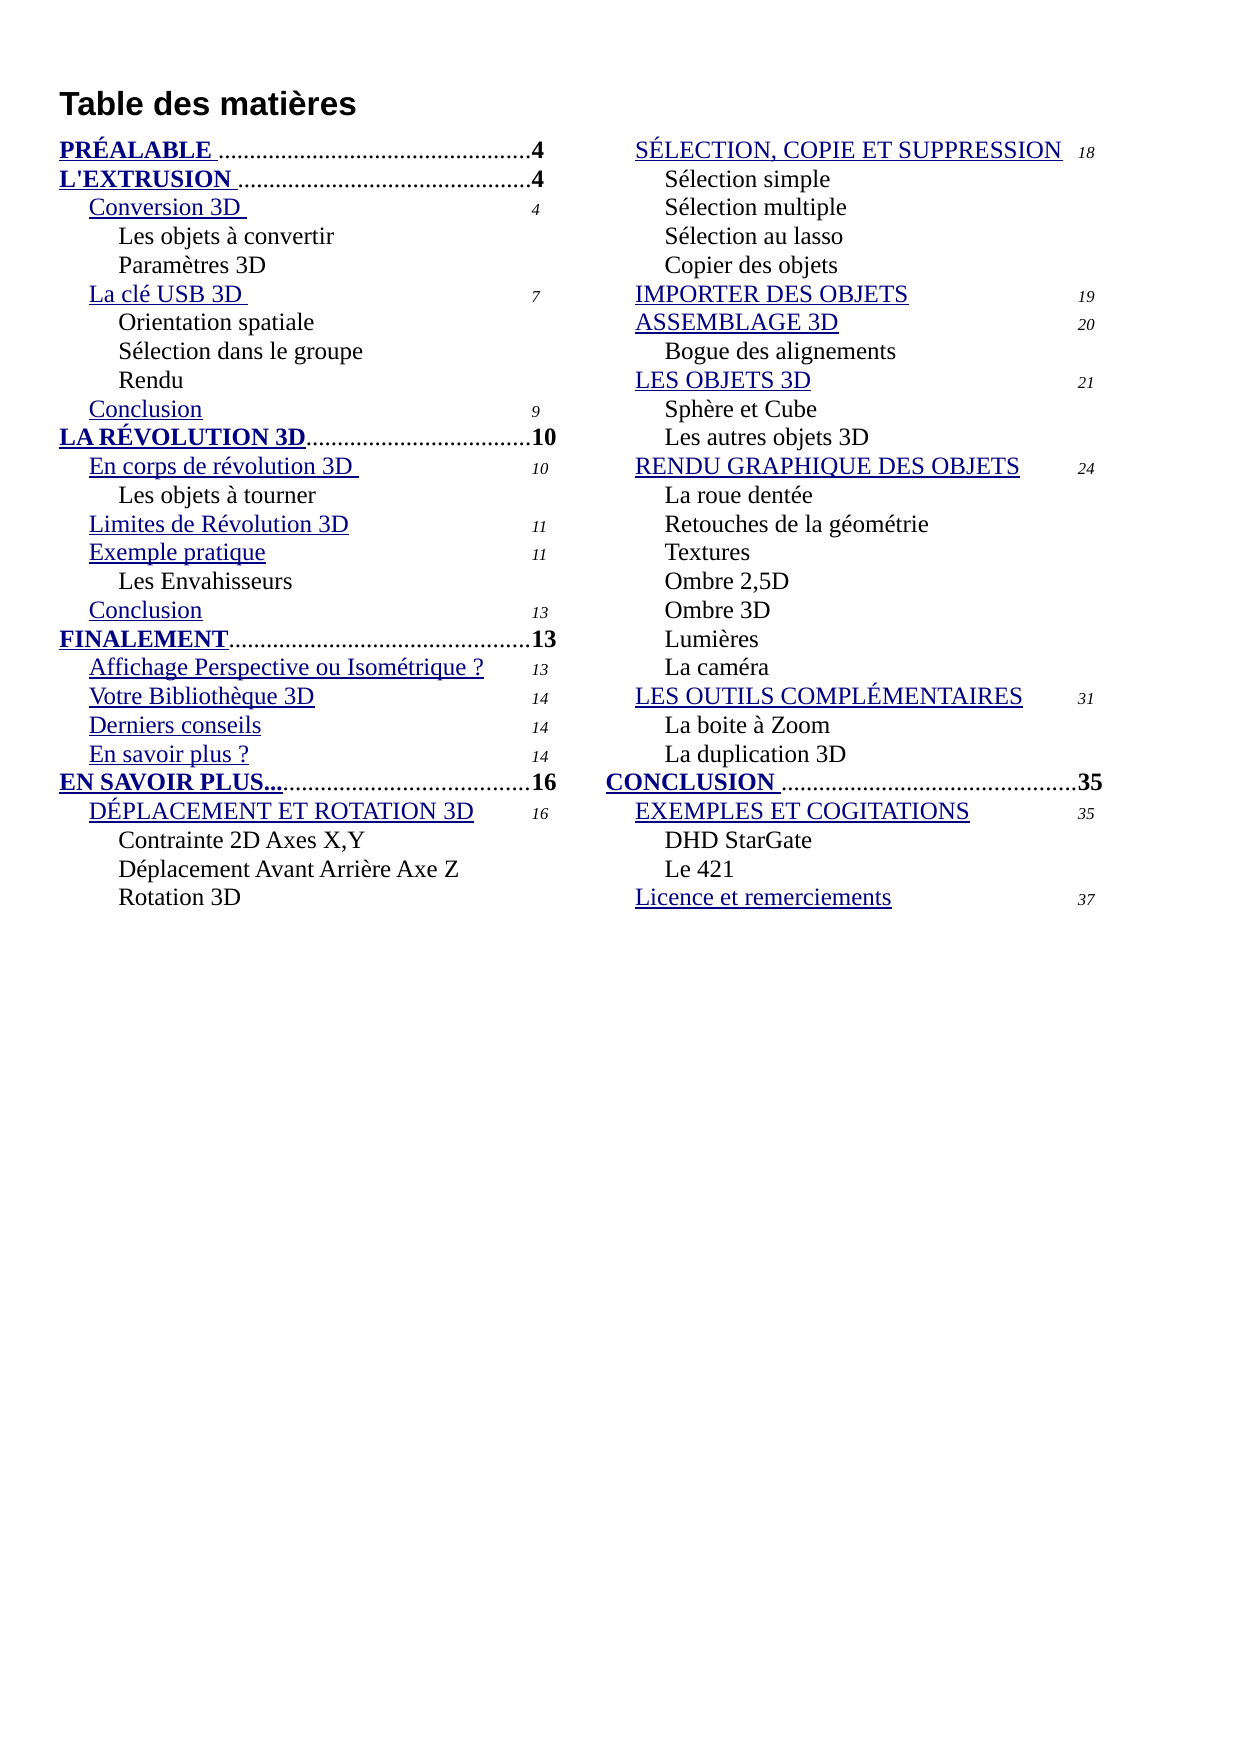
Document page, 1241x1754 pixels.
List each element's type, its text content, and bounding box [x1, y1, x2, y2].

text La roue dentée [664, 480, 1152, 509]
text RENDU GRAPHIQUE DES OBJETS 24 [635, 451, 1152, 480]
text Exemple pratique 11 [88, 537, 605, 566]
text La duplication 3D [664, 739, 1152, 767]
text Les autres objets 3D [664, 422, 1152, 451]
text La clé USB 3D 7 [88, 279, 605, 307]
text Sélection dans le groupe [118, 336, 605, 365]
text Sélection multiple [664, 192, 1152, 221]
text La boite à Zoom [664, 710, 1152, 739]
text Lumières [664, 624, 1152, 652]
text Les objets à convertir [118, 221, 605, 250]
text SÉLECTION, COPIE ET SUPPRESSION 18 [635, 135, 1152, 164]
text Retouches de la géométrie [664, 509, 1152, 537]
text Derniers conseils 14 [88, 710, 605, 739]
text Les Envahisseurs [118, 566, 605, 595]
text Le 421 [664, 854, 1152, 882]
text Ombre 3D [664, 595, 1152, 624]
text LES OUTILS COMPLÉMENTAIRES 31 [635, 681, 1152, 710]
text L'EXTRUSION 4 [59, 164, 605, 192]
text Paramètres 3D [118, 250, 605, 279]
text LES OBJETS 3D 21 [635, 365, 1152, 394]
text En savoir plus ? 14 [88, 739, 605, 767]
text Conclusion 9 [88, 394, 605, 422]
text La caméra [664, 652, 1152, 681]
text Sphère et Cube [664, 394, 1152, 422]
text EN SAVOIR PLUS... 16 [59, 767, 605, 796]
text Votre Bibliothèque 3D 14 [88, 681, 605, 710]
subtitle Table des matières [59, 84, 1152, 122]
text Ombre 2,5D [664, 566, 1152, 595]
text FINALEMENT 13 [59, 624, 605, 652]
text DHD StarGate [664, 825, 1152, 854]
text Bogue des alignements [664, 336, 1152, 365]
text Limites de Révolution 3D 11 [88, 509, 605, 537]
text Rotation 3D [118, 882, 605, 911]
text Les objets à tourner [118, 480, 605, 509]
text Sélection au lasso [664, 221, 1152, 250]
text LA RÉVOLUTION 3D 10 [59, 422, 605, 451]
text Orientation spatiale [118, 307, 605, 336]
text Textures [664, 537, 1152, 566]
text PRÉALABLE 4 [59, 135, 605, 164]
text Conversion 3D 4 [88, 192, 605, 221]
text Copier des objets [664, 250, 1152, 279]
text Déplacement Avant Arrière Axe Z [118, 854, 605, 882]
text Affichage Perspective ou Isométrique ? 13 [88, 652, 605, 681]
text Rendu [118, 365, 605, 394]
text ASSEMBLAGE 3D 20 [635, 307, 1152, 336]
text CONCLUSION 35 [605, 767, 1152, 796]
text Licence et remerciements 37 [635, 882, 1152, 911]
text EXEMPLES ET COGITATIONS 35 [635, 796, 1152, 825]
text Contrainte 2D Axes X,Y [118, 825, 605, 854]
text DÉPLACEMENT ET ROTATION 3D 16 [88, 796, 605, 825]
text En corps de révolution 3D 10 [88, 451, 605, 480]
text IMPORTER DES OBJETS 19 [635, 279, 1152, 307]
text Conclusion 13 [88, 595, 605, 624]
text Sélection simple [664, 164, 1152, 192]
